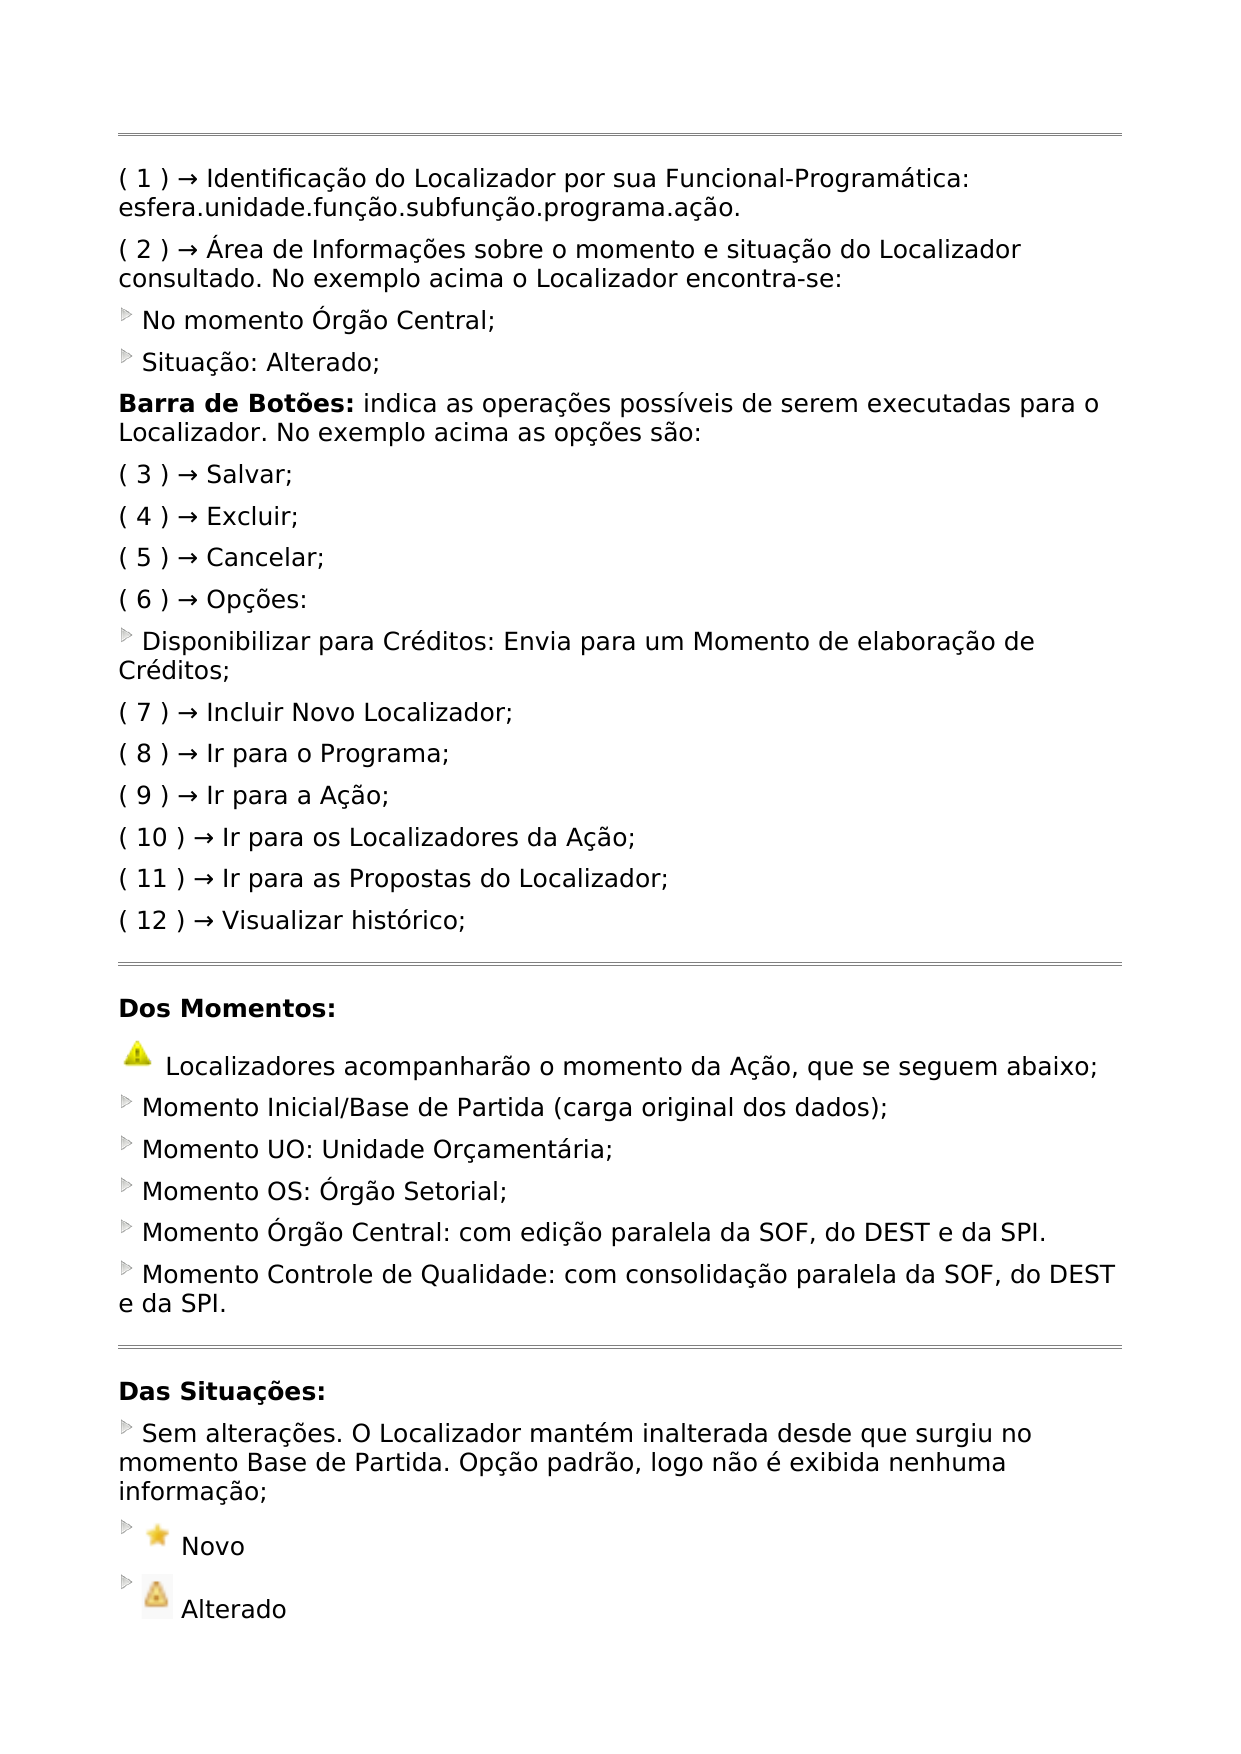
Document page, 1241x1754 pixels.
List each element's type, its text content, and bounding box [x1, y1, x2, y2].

text Novo [118, 1519, 1122, 1562]
picture [118, 347, 134, 364]
text ( 8 ) → Ir para o Programa; [118, 739, 1122, 769]
picture [118, 306, 134, 322]
picture [118, 1260, 134, 1276]
text ( 6 ) → Opções: [118, 585, 1122, 614]
text ( 11 ) → Ir para as Propostas do Localizador; [118, 864, 1122, 894]
text Alterado [118, 1574, 1122, 1625]
text ( 1 ) → Identificação do Localizador por sua Funcional-Programática: esfera.unidade.função.subfunção.programa.ação. [118, 164, 1122, 223]
text ( 4 ) → Excluir; [118, 502, 1122, 531]
picture [141, 1574, 173, 1619]
text ( 3 ) → Salvar; [118, 460, 1122, 489]
picture [118, 1176, 134, 1193]
picture [141, 1518, 173, 1556]
picture [118, 1418, 134, 1435]
text ( 2 ) → Área de Informações sobre o momento e situação do Localizador consultado. No exemplo acima o Localizador encontra-se: [118, 235, 1122, 294]
picture [118, 1135, 134, 1151]
picture [118, 1093, 134, 1109]
text Barra de Botões: indica as operações possíveis de serem executadas para o Localizador. No exemplo acima as opções são: [118, 389, 1122, 448]
text ( 5 ) → Cancelar; [118, 544, 1122, 573]
text Das Situações: [118, 1377, 1122, 1406]
text Momento UO: Unidade Orçamentária; [118, 1135, 1122, 1164]
picture [118, 1574, 134, 1590]
text Localizadores acompanharão o momento da Ação, que se seguem abaixo; [118, 1036, 1122, 1081]
text ( 10 ) → Ir para os Localizadores da Ação; [118, 823, 1122, 852]
text Momento OS: Órgão Setorial; [118, 1177, 1122, 1206]
text Momento Inicial/Base de Partida (carga original dos dados); [118, 1093, 1122, 1122]
text Momento Controle de Qualidade: com consolidação paralela da SOF, do DEST e da SPI. [118, 1260, 1122, 1318]
text Momento Órgão Central: com edição paralela da SOF, do DEST e da SPI. [118, 1218, 1122, 1247]
picture [118, 1518, 134, 1535]
text ( 12 ) → Visualizar histórico; [118, 906, 1122, 935]
text ( 9 ) → Ir para a Ação; [118, 781, 1122, 810]
text Sem alterações. O Localizador mantém inalterada desde que surgiu no momento Base de Partida. Opção padrão, logo não é exibida nenhuma informação; [118, 1419, 1122, 1506]
picture [118, 1035, 158, 1075]
text Disponibilizar para Créditos: Envia para um Momento de elaboração de Créditos; [118, 627, 1122, 685]
picture [118, 1218, 134, 1234]
text Situação: Alterado; [118, 348, 1122, 377]
text ( 7 ) → Incluir Novo Localizador; [118, 698, 1122, 727]
picture [118, 627, 134, 643]
text No momento Órgão Central; [118, 306, 1122, 335]
text Dos Momentos: [118, 994, 1122, 1023]
